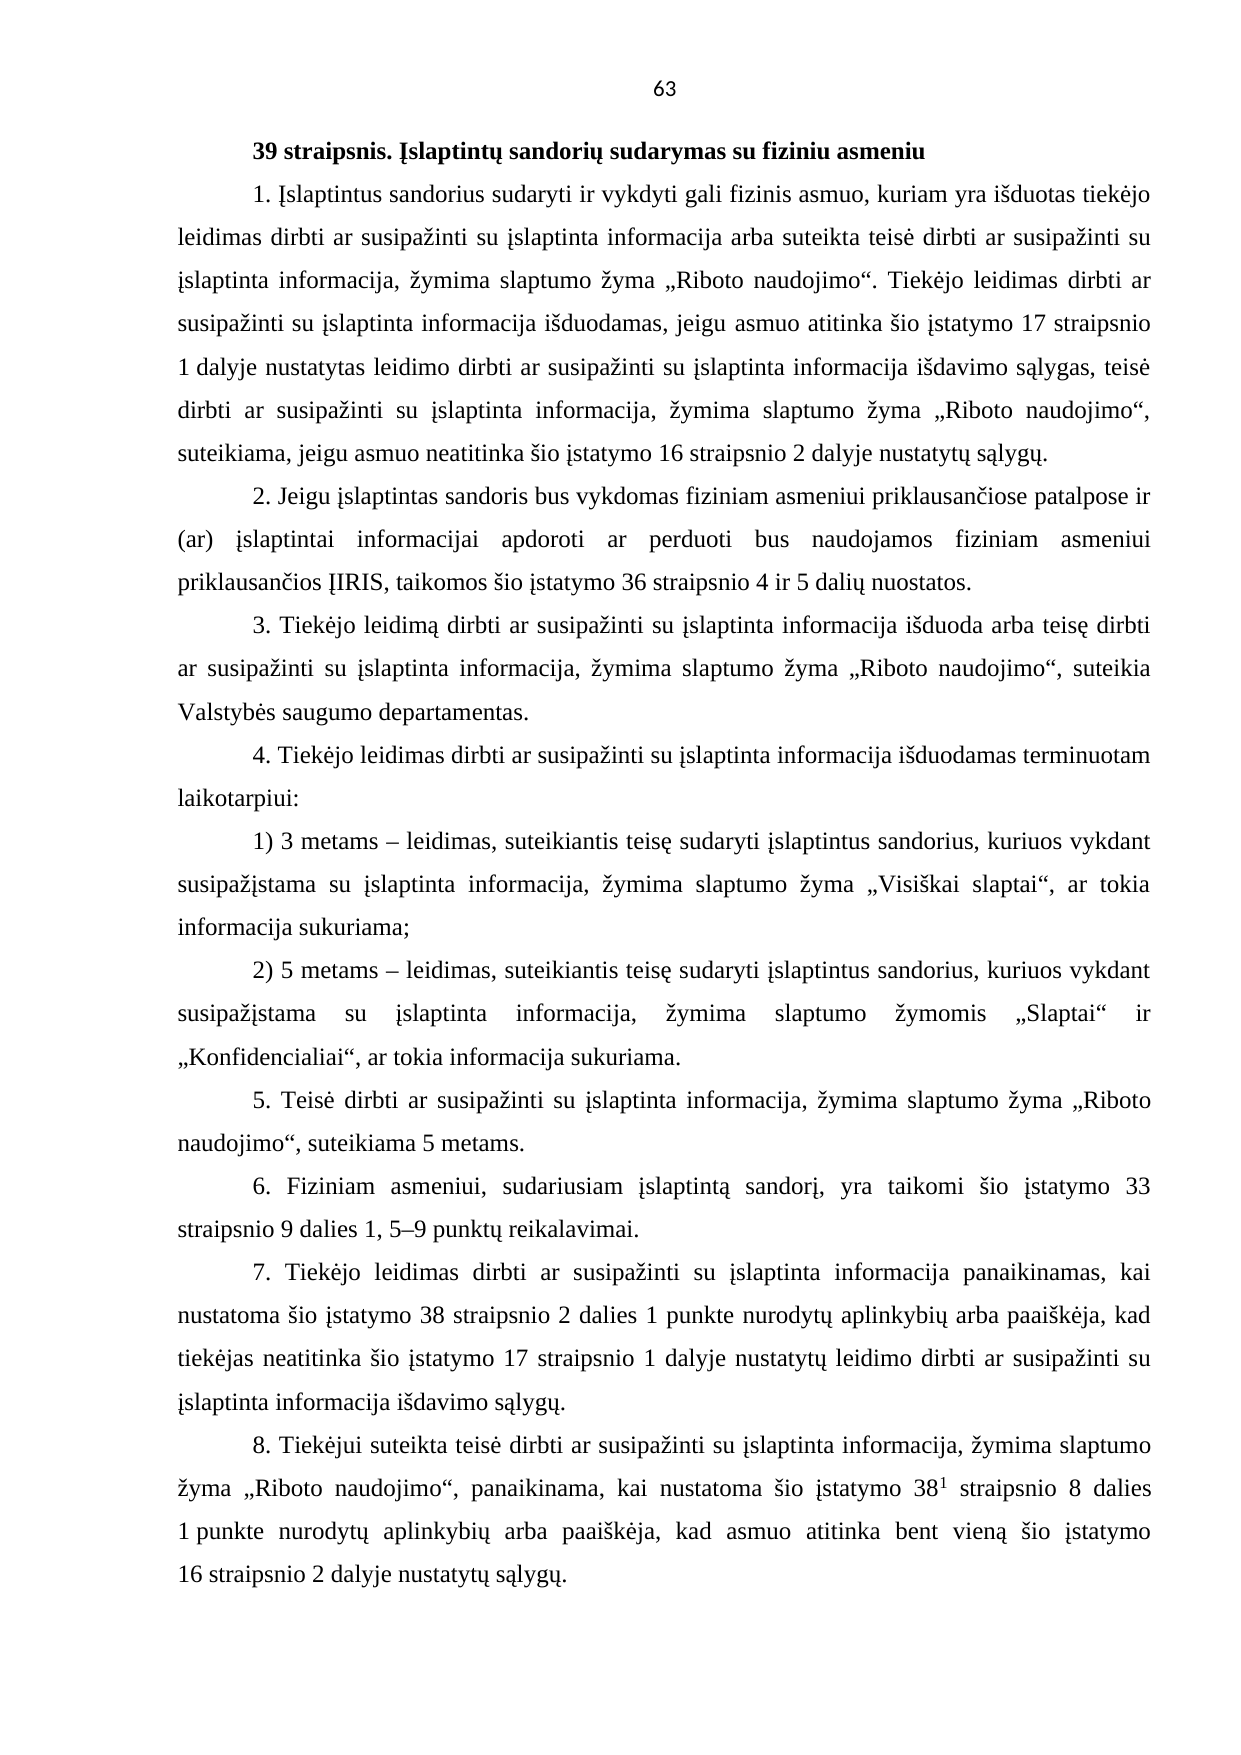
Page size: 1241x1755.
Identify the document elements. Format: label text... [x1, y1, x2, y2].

text 1. Įslaptintus sandorius sudaryti ir vykdyti gali fizinis asmuo, kuriam yra išduotas tiekėjo leidimas dirbti ar susipažinti su įslaptinta informacija arba suteikta teisė dirbti ar susipažinti su įslaptinta informacija, žymima slaptumo žyma „Riboto naudojimo“. Tiekėjo leidimas dirbti ar susipažinti su įslaptinta informacija išduodamas, jeigu asmuo atitinka šio įstatymo 17 straipsnio 1 dalyje nustatytas leidimo dirbti ar susipažinti su įslaptinta informacija išdavimo sąlygas, teisė dirbti ar susipažinti su įslaptinta informacija, žymima slaptumo žyma „Riboto naudojimo“, suteikiama, jeigu asmuo neatitinka šio įstatymo 16 straipsnio 2 dalyje nustatytų sąlygų. [177, 179, 1152, 467]
text 4. Tiekėjo leidimas dirbti ar susipažinti su įslaptinta informacija išduodamas terminuotam laikotarpiui: [177, 740, 1152, 812]
text 1) 3 metams – leidimas, suteikiantis teisę sudaryti įslaptintus sandorius, kuriuos vykdant susipažįstama su įslaptinta informacija, žymima slaptumo žyma „Visiškai slaptai“, ar tokia informacija sukuriama; [177, 826, 1152, 941]
text 5. Teisė dirbti ar susipažinti su įslaptinta informacija, žymima slaptumo žyma „Riboto naudojimo“, suteikiama 5 metams. [177, 1085, 1152, 1157]
text 7. Tiekėjo leidimas dirbti ar susipažinti su įslaptinta informacija panaikinamas, kai nustatoma šio įstatymo 38 straipsnio 2 dalies 1 punkte nurodytų aplinkybių arba paaiškėja, kad tiekėjas neatitinka šio įstatymo 17 straipsnio 1 dalyje nustatytų leidimo dirbti ar susipažinti su įslaptinta informacija išdavimo sąlygų. [177, 1257, 1152, 1415]
text 8. Tiekėjui suteikta teisė dirbti ar susipažinti su įslaptinta informacija, žymima slaptumo žyma „Riboto naudojimo“, panaikinama, kai nustatoma šio įstatymo 381 straipsnio 8 dalies 1 punkte nurodytų aplinkybių arba paaiškėja, kad asmuo atitinka bent vieną šio įstatymo 16 straipsnio 2 dalyje nustatytų sąlygų. [177, 1430, 1152, 1588]
text 2. Jeigu įslaptintas sandoris bus vykdomas fiziniam asmeniui priklausančiose patalpose ir (ar) įslaptintai informacijai apdoroti ar perduoti bus naudojamos fiziniam asmeniui priklausančios ĮIRIS, taikomos šio įstatymo 36 straipsnio 4 ir 5 dalių nuostatos. [177, 481, 1152, 596]
text 3. Tiekėjo leidimą dirbti ar susipažinti su įslaptinta informacija išduoda arba teisę dirbti ar susipažinti su įslaptinta informacija, žymima slaptumo žyma „Riboto naudojimo“, suteikia Valstybės saugumo departamentas. [177, 610, 1152, 725]
text 39 straipsnis. Įslaptintų sandorių sudarymas su fiziniu asmeniu [177, 136, 1152, 165]
text 6. Fiziniam asmeniui, sudariusiam įslaptintą sandorį, yra taikomi šio įstatymo 33 straipsnio 9 dalies 1, 5–9 punktų reikalavimai. [177, 1171, 1152, 1243]
text 2) 5 metams – leidimas, suteikiantis teisę sudaryti įslaptintus sandorius, kuriuos vykdant susipažįstama su įslaptinta informacija, žymima slaptumo žymomis „Slaptai“ ir „Konfidencialiai“, ar tokia informacija sukuriama. [177, 955, 1152, 1070]
